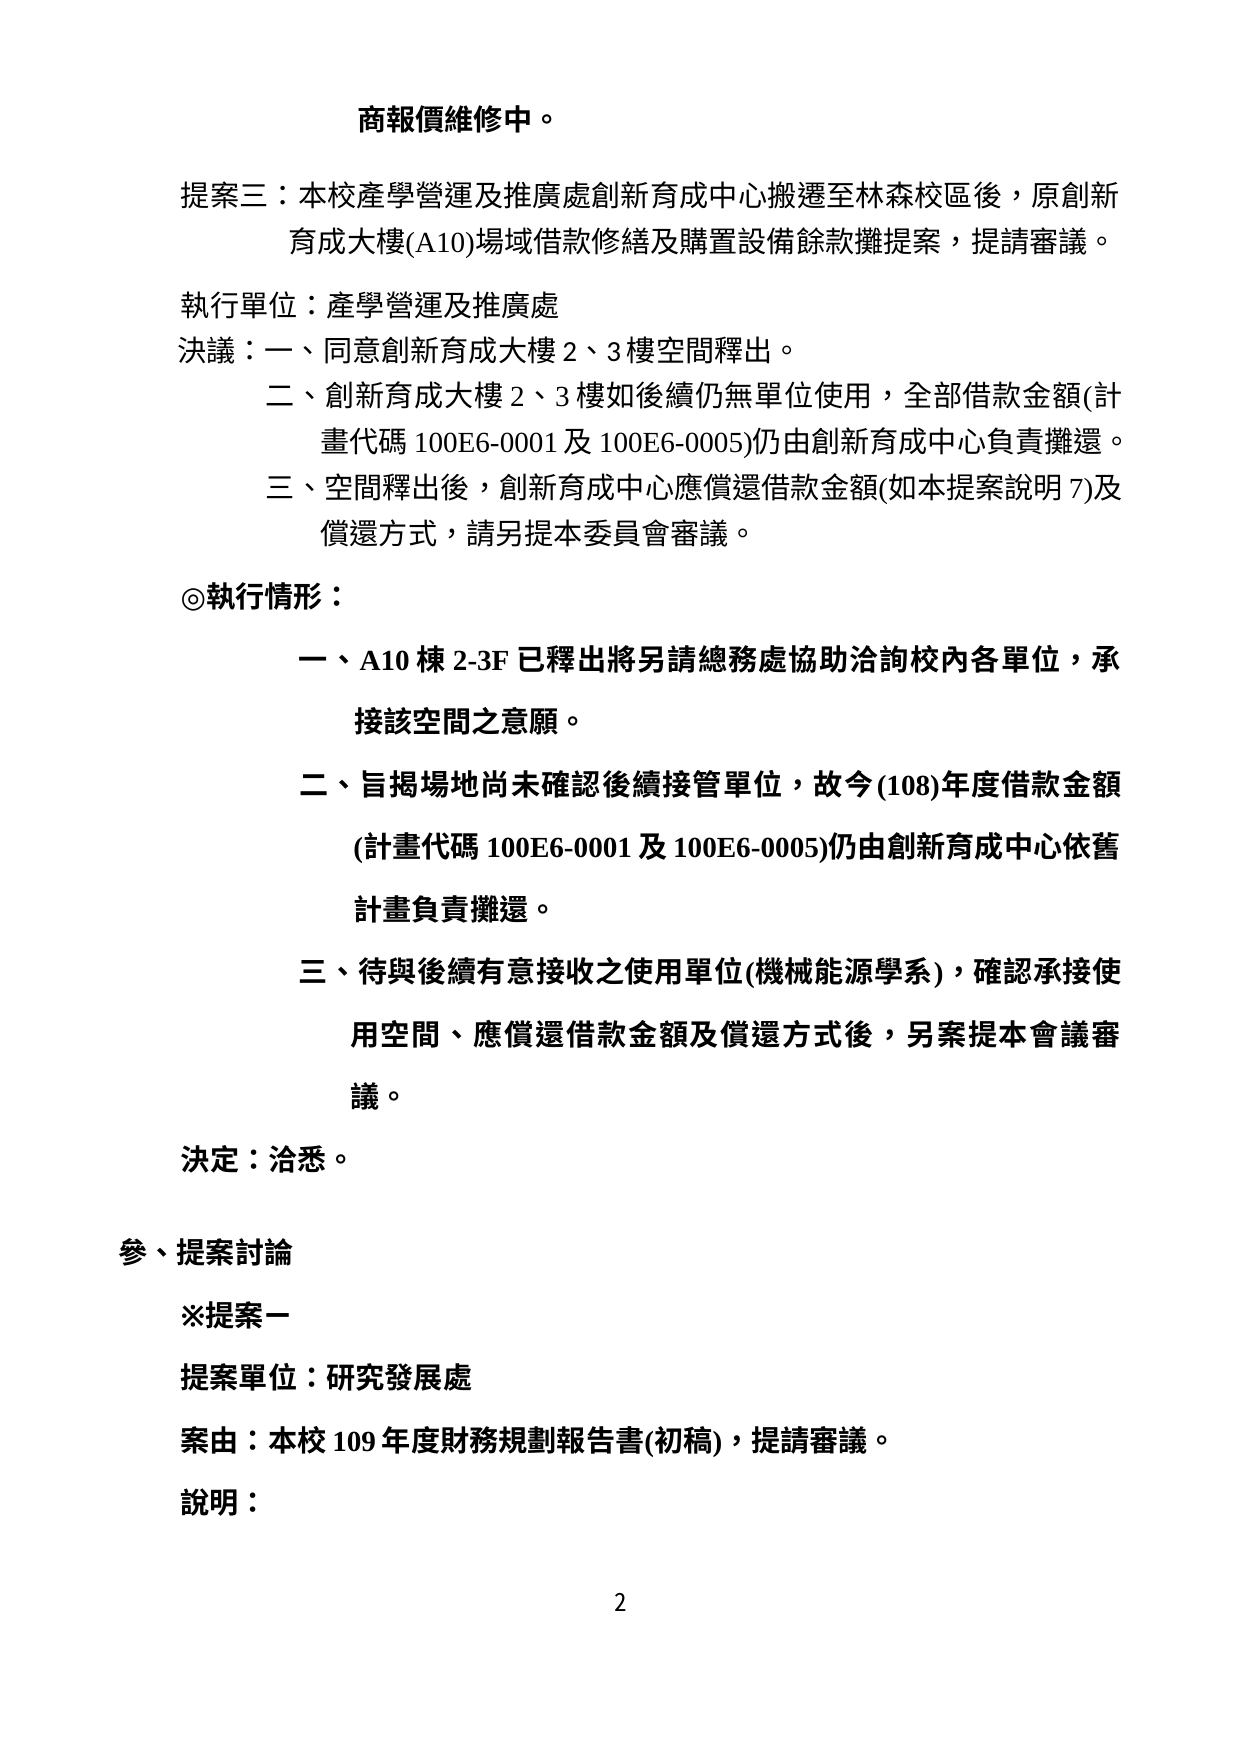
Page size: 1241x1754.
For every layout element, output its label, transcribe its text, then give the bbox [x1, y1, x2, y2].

text 提案三：本校產學營運及推廣處創新育成中心搬遷至林森校區後，原創新育成大樓(A10)場域借款修繕及購置設備餘款攤提案，提請審議。 [181, 170, 1122, 262]
text ※提案ㄧ [180, 1272, 1122, 1334]
list 提案討論 [118, 1209, 1122, 1272]
text 說明： [180, 1459, 1122, 1522]
text 決議：一、同意創新育成大樓2、3樓空間釋出。 [177, 324, 1122, 370]
text 二、創新育成大樓2、3樓如後續仍無單位使用，全部借款金額(計畫代碼100E6-0001及100E6-0005)仍由創新育成中心負責攤還。 [266, 370, 1122, 462]
text 二、旨揭場地尚未確認後續接管單位，故今(108)年度借款金額(計畫代碼100E6-0001及100E6-0005)仍由創新育成中心依舊計畫負責攤還。 [299, 741, 1122, 928]
text ◎執行情形： [180, 553, 1122, 616]
text 三、空間釋出後，創新育成中心應償還借款金額(如本提案說明7)及償還方式，請另提本委員會審議。 [266, 462, 1122, 553]
text 決定：洽悉。 [181, 1116, 1122, 1178]
text 提案單位：研究發展處 [180, 1334, 1122, 1397]
text 案由：本校109年度財務規劃報告書(初稿)，提請審議。 [180, 1397, 1122, 1459]
text 一、A10棟2-3F已釋出將另請總務處協助洽詢校內各單位，承接該空間之意願。 [299, 616, 1122, 741]
text 執行單位：產學營運及推廣處 [181, 262, 1122, 324]
text 商報價維修中。 [180, 76, 1122, 139]
text 三、待與後續有意接收之使用單位(機械能源學系)，確認承接使用空間、應償還借款金額及償還方式後，另案提本會議審議。 [299, 928, 1122, 1116]
